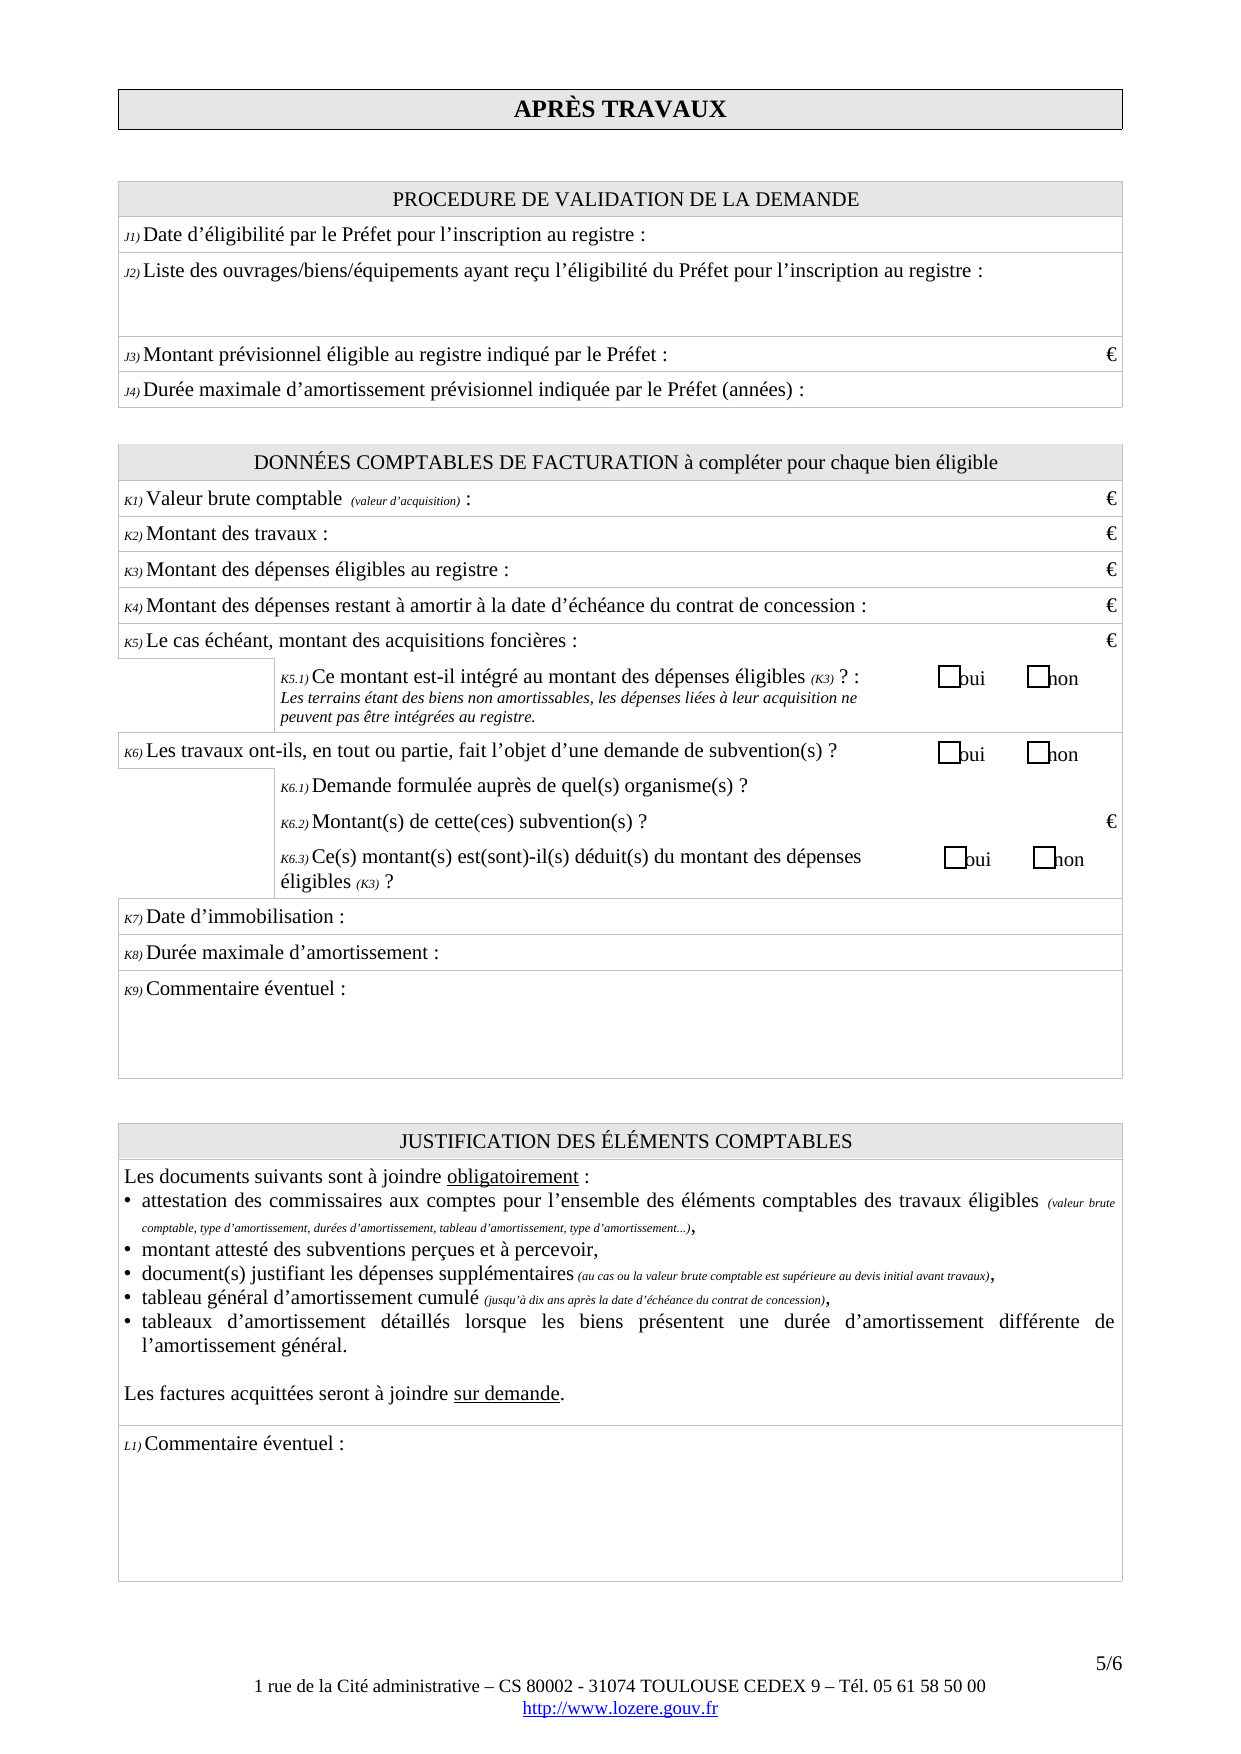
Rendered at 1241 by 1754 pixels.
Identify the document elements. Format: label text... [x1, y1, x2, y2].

table_cell K5) Le cas échéant, montant des acquisitions foncières : [119, 624, 1024, 658]
table_cell [118, 803, 274, 839]
table_header PROCEDURE DE VALIDATION DE LA DEMANDE [119, 182, 1122, 216]
table_cell [1024, 733, 1122, 768]
table_cell K4) Montant des dépenses restant à amortir à la date d’échéance du contrat de concession : [119, 588, 1024, 622]
table_cell € [1024, 588, 1122, 622]
table_cell [868, 658, 1024, 732]
table_cell K6.2) Montant(s) de cette(ces) subvention(s) ? [275, 803, 1024, 839]
table_cell K3) Montant des dépenses éligibles au registre : [119, 552, 1024, 587]
table_cell K5.1) Ce montant est-il intégré au montant des dépenses éligibles (K3) ? : Les terrains étant des biens non amortissables, les dépenses liées à leur acquisition ne peuvent pas être intégrées au registre. [275, 658, 868, 732]
table_cell [868, 839, 1024, 898]
table_cell K6) Les travaux ont-ils, en tout ou partie, fait l’objet d’une demande de subvention(s) ? [119, 733, 1024, 768]
table_cell J2) Liste des ouvrages/biens/équipements ayant reçu l’éligibilité du Préfet pour l’inscription au registre : [119, 253, 1122, 336]
table_cell J3) Montant prévisionnel éligible au registre indiqué par le Préfet : [119, 337, 797, 371]
table_cell K6.1) Demande formulée auprès de quel(s) organisme(s) ? [275, 768, 1122, 803]
table_cell [1024, 658, 1122, 732]
table_cell J1) Date d’éligibilité par le Préfet pour l’inscription au registre : [119, 217, 1122, 252]
table_cell € [1024, 552, 1122, 587]
table_cell € [1024, 517, 1122, 551]
table_cell Les documents suivants sont à joindre obligatoirement : attestation des commissaires aux comptes pour l’ensemble des éléments comptables des travaux éligibles (valeur brute comptable, type d’amortissement, durées d’amortissement, tableau d’amortissement, type d’amortissement...), montant attesté des subventions perçues et à percevoir, document(s) justifiant les dépenses supplémentaires (au cas ou la valeur brute comptable est supérieure au devis initial avant travaux), tableau général d’amortissement cumulé (jusqu’à dix ans après la date d’échéance du contrat de concession), tableaux d’amortissement détaillés lorsque les biens présentent une durée d’amortissement différente de l’amortissement général. Les factures acquittées seront à joindre sur demande. [119, 1160, 1122, 1425]
table_cell € [1024, 481, 1122, 516]
table_cell [1024, 839, 1122, 898]
table_cell [118, 839, 274, 898]
table_cell K6.3) Ce(s) montant(s) est(sont)-il(s) déduit(s) du montant des dépenses éligibles (K3) ? [275, 839, 868, 898]
table_cell K1) Valeur brute comptable (valeur d’acquisition) : [119, 481, 1024, 516]
table_cell K2) Montant des travaux : [119, 517, 1024, 551]
table_cell J4) Durée maximale d’amortissement prévisionnel indiquée par le Préfet (années) : [119, 372, 1122, 407]
table_cell [118, 769, 274, 803]
table_cell [118, 659, 274, 732]
table_cell L1) Commentaire éventuel : [119, 1426, 1122, 1581]
table_header JUSTIFICATION DES ÉLÉMENTS COMPTABLES [119, 1124, 1122, 1158]
table_cell K7) Date d’immobilisation : [119, 899, 1122, 934]
table_header DONNÉES COMPTABLES DE FACTURATION à compléter pour chaque bien éligible [119, 444, 1122, 480]
table_header APRÈS TRAVAUX [119, 90, 1122, 129]
table_cell K8) Durée maximale d’amortissement : [119, 935, 1122, 969]
table_cell € [1024, 803, 1122, 839]
table_cell € [1024, 624, 1122, 658]
table_cell € [797, 337, 1122, 371]
table_cell K9) Commentaire éventuel : [119, 971, 1122, 1077]
